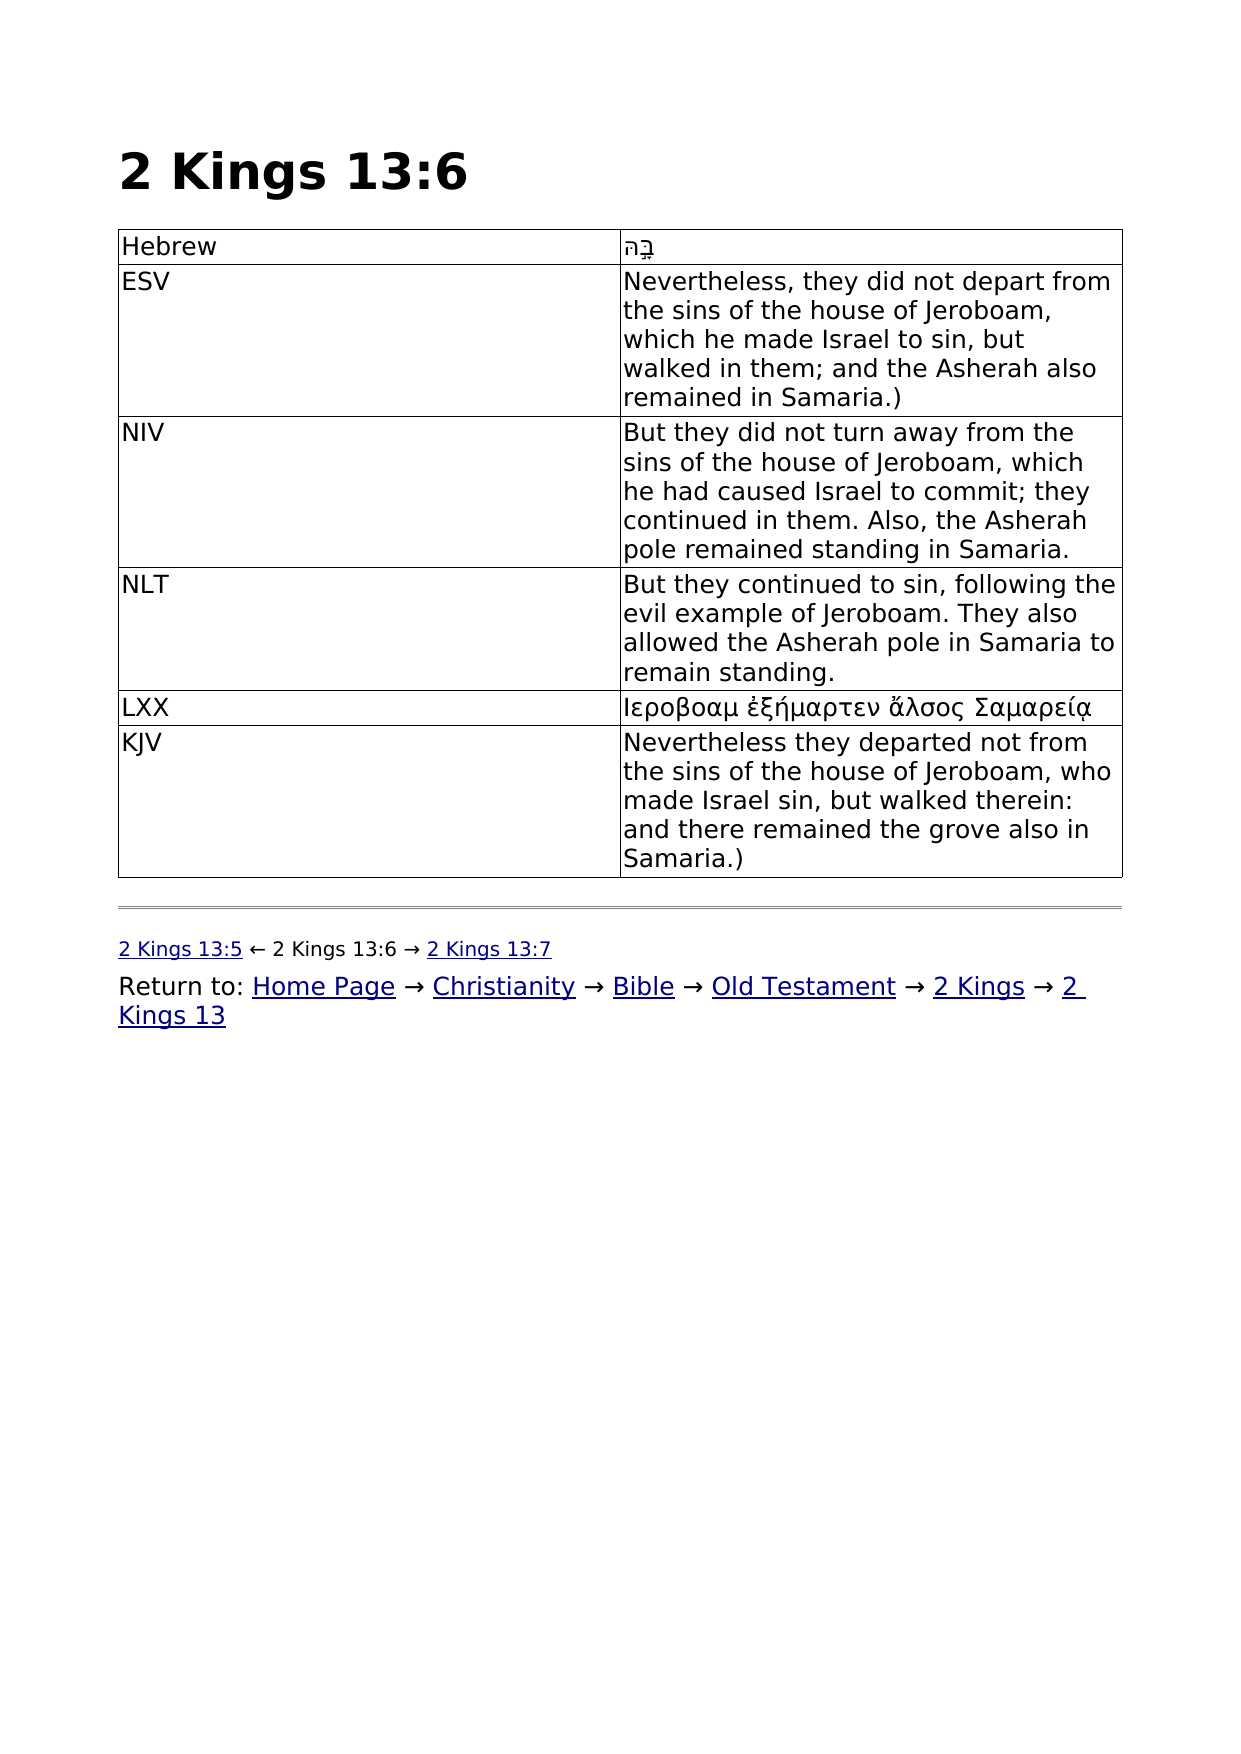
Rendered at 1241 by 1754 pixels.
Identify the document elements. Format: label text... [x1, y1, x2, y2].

table_cell Nevertheless they departed not from the sins of the house of Jeroboam, who made Israel sin, but walked therein: and there remained the grove also in Samaria.) [621, 726, 1122, 877]
table_cell KJV [119, 726, 620, 877]
table_header בָּ֣הּ [621, 230, 1122, 264]
table_cell NIV [119, 417, 620, 567]
table_cell LXX [119, 691, 620, 725]
text 2 Kings 13:5 ← 2 Kings 13:6 → 2 Kings 13:7 [118, 938, 1122, 972]
table_header Hebrew [119, 230, 620, 264]
table_cell Ιεροβοαμ ἐξήμαρτεν ἄλσος Σαμαρείᾳ [621, 691, 1122, 725]
table_cell NLT [119, 568, 620, 690]
subtitle 2 Kings 13:6 [118, 143, 1122, 201]
table_cell But they continued to sin, following the evil example of Jeroboam. They also allowed the Asherah pole in Samaria to remain standing. [621, 568, 1122, 690]
table_cell Nevertheless, they did not depart from the sins of the house of Jeroboam, which he made Israel to sin, but walked in them; and the Asherah also remained in Samaria.) [621, 265, 1122, 416]
text Return to: Home Page → Christianity → Bible → Old Testament → 2 Kings → 2 Kings 13 [118, 972, 1122, 1030]
table_cell But they did not turn away from the sins of the house of Jeroboam, which he had caused Israel to commit; they continued in them. Also, the Asherah pole remained standing in Samaria. [621, 417, 1122, 567]
table_cell ESV [119, 265, 620, 416]
